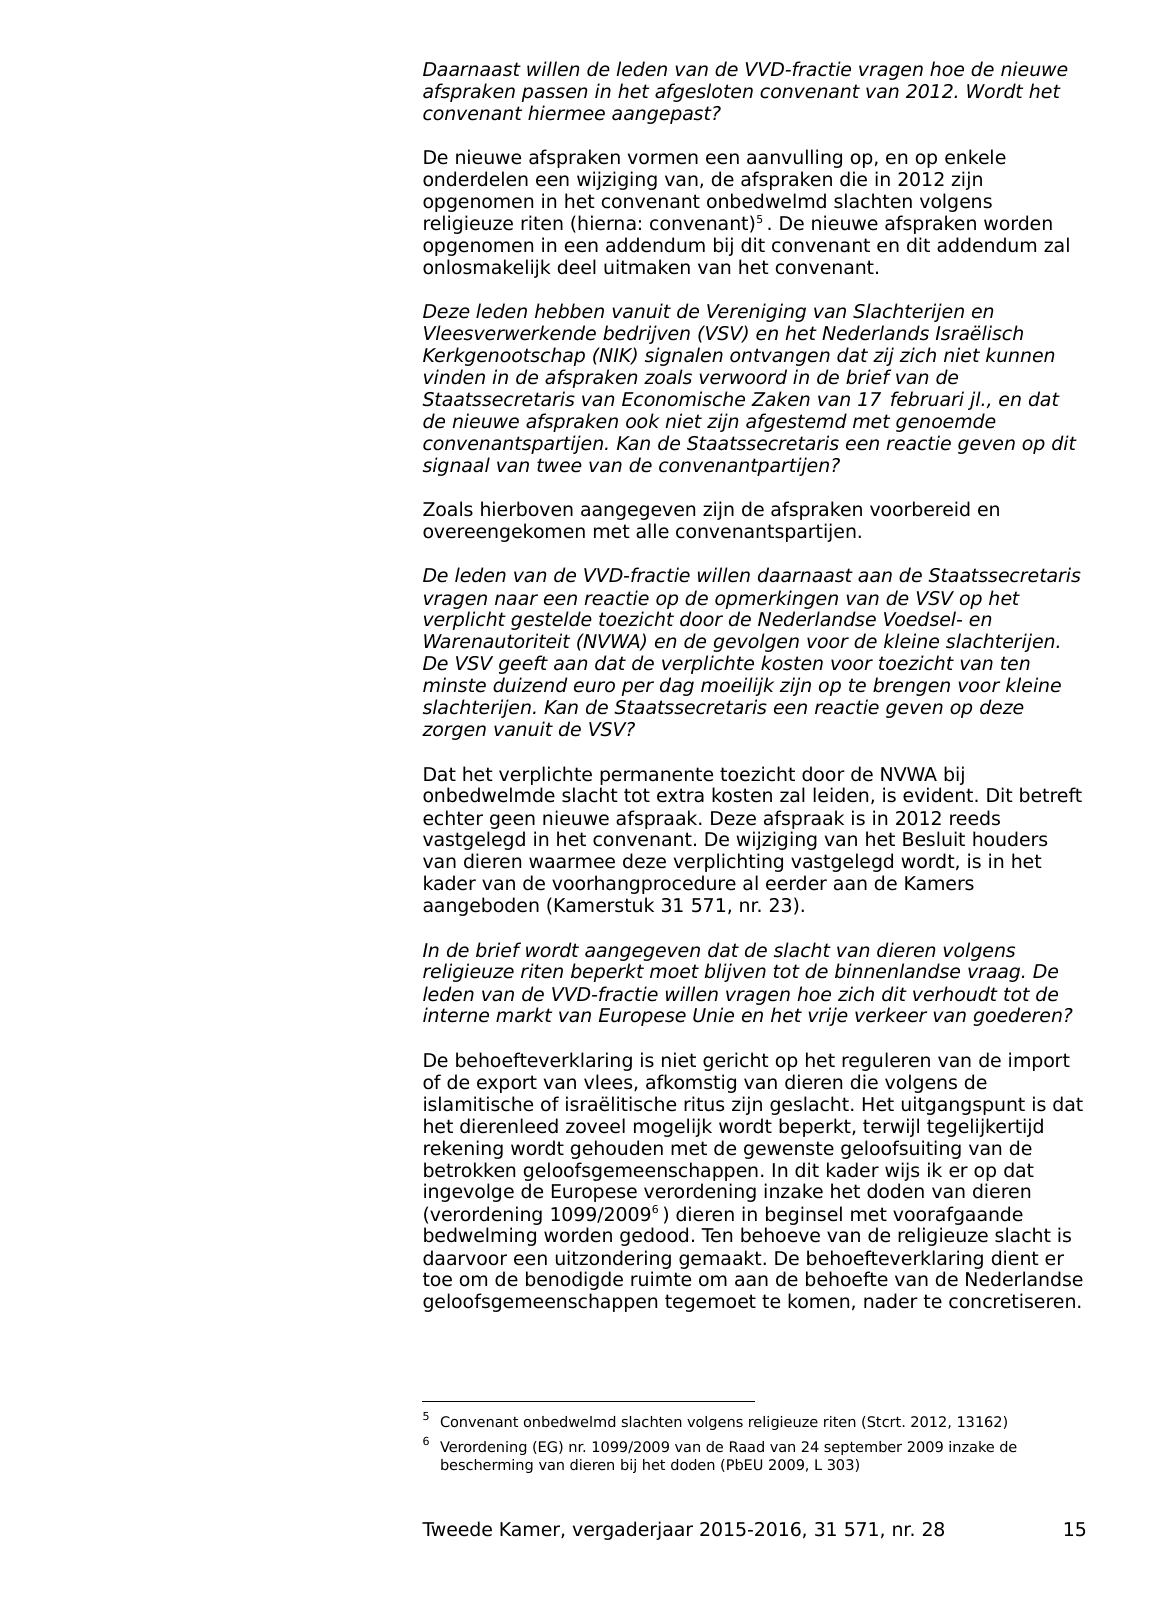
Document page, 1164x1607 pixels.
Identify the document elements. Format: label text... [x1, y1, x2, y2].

subtitle De leden van de VVD-fractie willen daarnaast aan de Staatssecretaris vragen naar een reactie op de opmerkingen van de VSV op het verplicht gestelde toezicht door de Nederlandse Voedsel- en Warenautoriteit (NVWA) en de gevolgen voor de kleine slachterijen. De VSV geeft aan dat de verplichte kosten voor toezicht van ten minste duizend euro per dag moeilijk zijn op te brengen voor kleine slachterijen. Kan de Staatssecretaris een reactie geven op deze zorgen vanuit de VSV? [422, 565, 1087, 741]
subtitle In de brief wordt aangegeven dat de slacht van dieren volgens religieuze riten beperkt moet blijven tot de binnenlandse vraag. De leden van de VVD-fractie willen vragen hoe zich dit verhoudt tot de interne markt van Europese Unie en het vrije verkeer van goederen? [422, 939, 1087, 1027]
text De nieuwe afspraken vormen een aanvulling op, en op enkele onderdelen een wijziging van, de afspraken die in 2012 zijn opgenomen in het convenant onbedwelmd slachten volgens religieuze riten (hierna: convenant). De nieuwe afspraken worden opgenomen in een addendum bij dit convenant en dit addendum zal onlosmakelijk deel uitmaken van het convenant. [422, 147, 1087, 279]
text Zoals hierboven aangegeven zijn de afspraken voorbereid en overeengekomen met alle convenantspartijen. [422, 499, 1087, 543]
subtitle Daarnaast willen de leden van de VVD-fractie vragen hoe de nieuwe afspraken passen in het afgesloten convenant van 2012. Wordt het convenant hiermee aangepast? [422, 59, 1087, 125]
subtitle Deze leden hebben vanuit de Vereniging van Slachterijen en Vleesverwerkende bedrijven (VSV) en het Nederlands Israëlisch Kerkgenootschap (NIK) signalen ontvangen dat zij zich niet kunnen vinden in de afspraken zoals verwoord in de brief van de Staatssecretaris van Economische Zaken van 17 februari jl., en dat de nieuwe afspraken ook niet zijn afgestemd met genoemde convenantspartijen. Kan de Staatssecretaris een reactie geven op dit signaal van twee van de convenantpartijen? [422, 301, 1087, 477]
text Verordening (EG) nr. 1099/2009 van de Raad van 24 september 2009 inzake de bescherming van dieren bij het doden (PbEU 2009, L 303) [422, 1435, 1087, 1474]
text De behoefteverklaring is niet gericht op het reguleren van de import of de export van vlees, afkomstig van dieren die volgens de islamitische of israëlitische ritus zijn geslacht. Het uitgangspunt is dat het dierenleed zoveel mogelijk wordt beperkt, terwijl tegelijkertijd rekening wordt gehouden met de gewenste geloofsuiting van de betrokken geloofsgemeenschappen. In dit kader wijs ik er op dat ingevolge de Europese verordening inzake het doden van dieren (verordening 1099/2009) dieren in beginsel met voorafgaande bedwelming worden gedood. Ten behoeve van de religieuze slacht is daarvoor een uitzondering gemaakt. De behoefteverklaring dient er toe om de benodigde ruimte om aan de behoefte van de Nederlandse geloofsgemeenschappen tegemoet te komen, nader te concretiseren. [422, 1049, 1087, 1313]
text Convenant onbedwelmd slachten volgens religieuze riten (Stcrt. 2012, 13162) [422, 1410, 1087, 1432]
text Dat het verplichte permanente toezicht door de NVWA bij onbedwelmde slacht tot extra kosten zal leiden, is evident. Dit betreft echter geen nieuwe afspraak. Deze afspraak is in 2012 reeds vastgelegd in het convenant. De wijziging van het Besluit houders van dieren waarmee deze verplichting vastgelegd wordt, is in het kader van de voorhangprocedure al eerder aan de Kamers aangeboden (Kamerstuk 31 571, nr. 23). [422, 763, 1087, 917]
